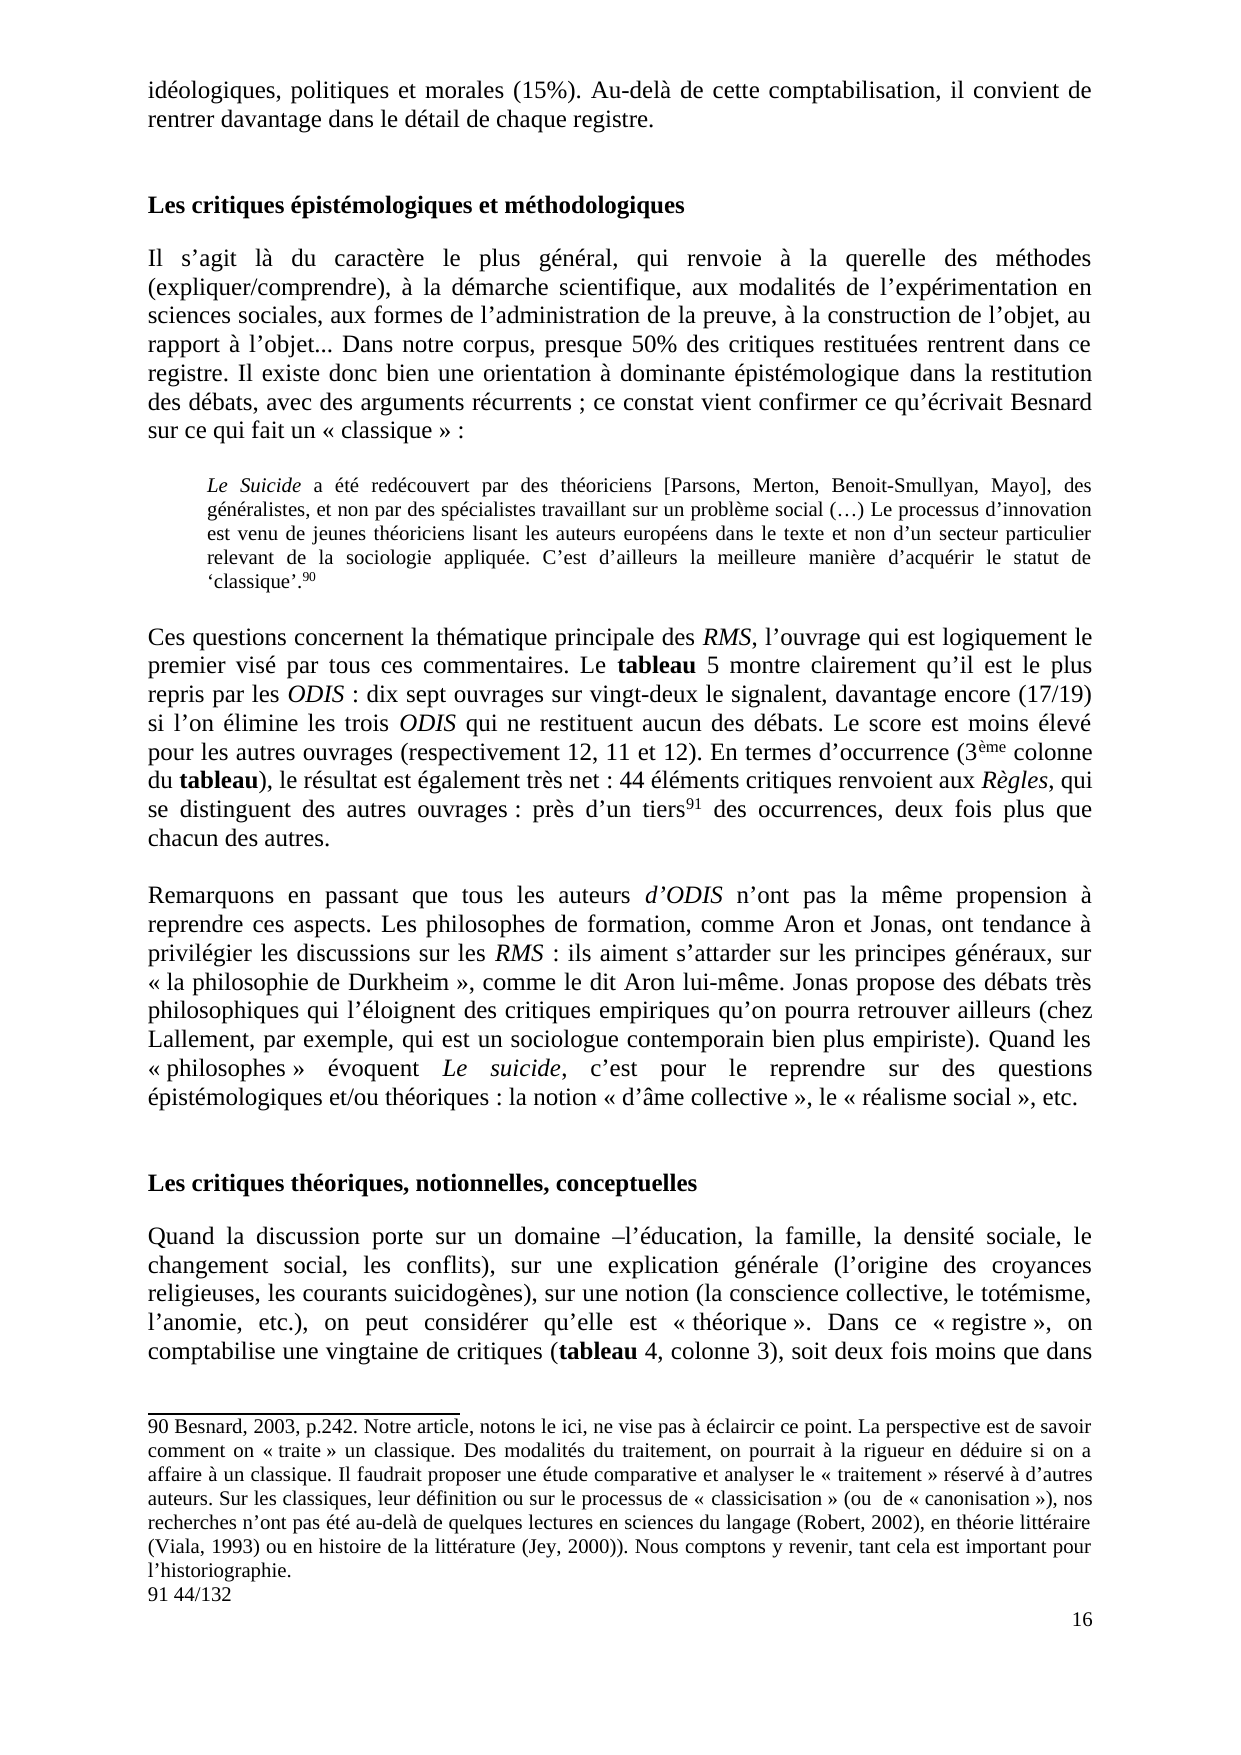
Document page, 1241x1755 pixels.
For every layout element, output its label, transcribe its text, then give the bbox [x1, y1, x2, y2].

text Ces questions concernent la thématique principale des RMS, l’ouvrage qui est logiquement le premier visé par tous ces commentaires. Le tableau 5 montre clairement qu’il est le plus repris par les ODIS : dix sept ouvrages sur vingt-deux le signalent, davantage encore (17/19) si l’on élimine les trois ODIS qui ne restituent aucun des débats. Le score est moins élevé pour les autres ouvrages (respectivement 12, 11 et 12). En termes d’occurrence (3ème colonne du tableau), le résultat est également très net : 44 éléments critiques renvoient aux Règles, qui se distinguent des autres ouvrages : près d’un tiers des occurrences, deux fois plus que chacun des autres. [148, 622, 1093, 852]
text Le Suicide a été redécouvert par des théoriciens [Parsons, Merton, Benoit-Smullyan, Mayo], des généralistes, et non par des spécialistes travaillant sur un problème social (…) Le processus d’innovation est venu de jeunes théoriciens lisant les auteurs européens dans le texte et non d’un secteur particulier relevant de la sociologie appliquée. C’est d’ailleurs la meilleure manière d’acquérir le statut de ‘classique’. [207, 473, 1093, 593]
text Quand la discussion porte sur un domaine –l’éducation, la famille, la densité sociale, le changement social, les conflits), sur une explication générale (l’origine des croyances religieuses, les courants suicidogènes), sur une notion (la conscience collective, le totémisme, l’anomie, etc.), on peut considérer qu’elle est « théorique ». Dans ce « registre », on comptabilise une vingtaine de critiques (tableau 4, colonne 3), soit deux fois moins que dans [148, 1221, 1093, 1365]
subtitle Les critiques théoriques, notionnelles, conceptuelles [148, 1168, 1093, 1197]
text 44/132 [148, 1582, 1093, 1606]
text Il s’agit là du caractère le plus général, qui renvoie à la querelle des méthodes (expliquer/comprendre), à la démarche scientifique, aux modalités de l’expérimentation en sciences sociales, aux formes de l’administration de la preuve, à la construction de l’objet, au rapport à l’objet... Dans notre corpus, presque 50% des critiques restituées rentrent dans ce registre. Il existe donc bien une orientation à dominante épistémologique dans la restitution des débats, avec des arguments récurrents ; ce constat vient confirmer ce qu’écrivait Besnard sur ce qui fait un « classique » : [148, 243, 1093, 444]
text idéologiques, politiques et morales (15%). Au-delà de cette comptabilisation, il convient de rentrer davantage dans le détail de chaque registre. [148, 75, 1093, 132]
text Besnard, 2003, p.242. Notre article, notons le ici, ne vise pas à éclaircir ce point. La perspective est de savoir comment on « traite » un classique. Des modalités du traitement, on pourrait à la rigueur en déduire si on a affaire à un classique. Il faudrait proposer une étude comparative et analyser le « traitement » réservé à d’autres auteurs. Sur les classiques, leur définition ou sur le processus de « classicisation » (ou de « canonisation »), nos recherches n’ont pas été au-delà de quelques lectures en sciences du langage (Robert, 2002), en théorie littéraire (Viala, 1993) ou en histoire de la littérature (Jey, 2000)). Nous comptons y revenir, tant cela est important pour l’historiographie. [148, 1414, 1093, 1582]
text Remarquons en passant que tous les auteurs d’ODIS n’ont pas la même propension à reprendre ces aspects. Les philosophes de formation, comme Aron et Jonas, ont tendance à privilégier les discussions sur les RMS : ils aiment s’attarder sur les principes généraux, sur « la philosophie de Durkheim », comme le dit Aron lui-même. Jonas propose des débats très philosophiques qui l’éloignent des critiques empiriques qu’on pourra retrouver ailleurs (chez Lallement, par exemple, qui est un sociologue contemporain bien plus empiriste). Quand les « philosophes » évoquent Le suicide, c’est pour le reprendre sur des questions épistémologiques et/ou théoriques : la notion « d’âme collective », le « réalisme social », etc. [148, 881, 1093, 1111]
subtitle Les critiques épistémologiques et méthodologiques [148, 190, 1093, 219]
